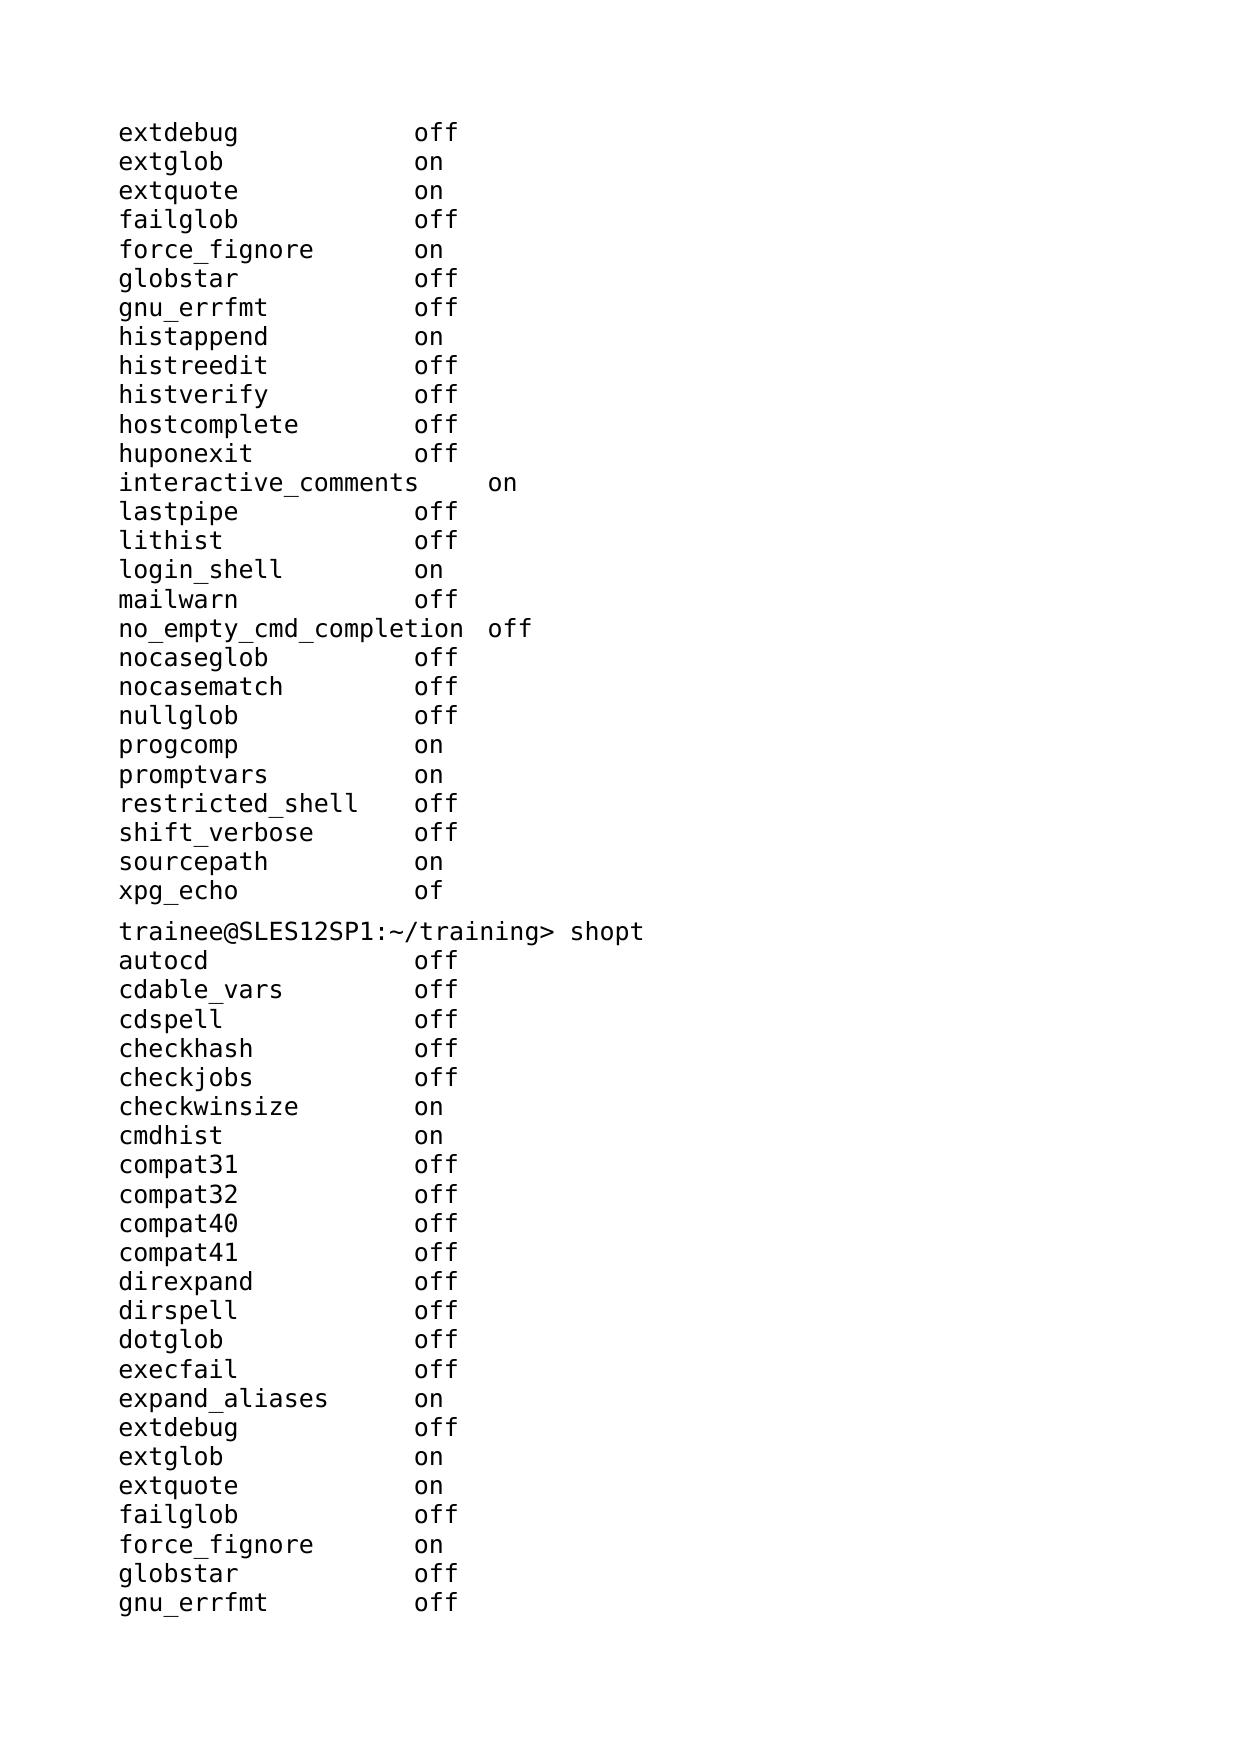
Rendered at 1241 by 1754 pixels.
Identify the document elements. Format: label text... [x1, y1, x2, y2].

text trainee@SLES12SP1:~/training> shopt autocd off cdable_vars off cdspell off checkhash off checkjobs off checkwinsize on cmdhist on compat31 off compat32 off compat40 off compat41 off direxpand off dirspell off dotglob off execfail off expand_aliases on extdebug off extglob on extquote on failglob off force_fignore on globstar off gnu_errfmt off [118, 917, 1122, 1617]
text extdebug off extglob on extquote on failglob off force_fignore on globstar off gnu_errfmt off histappend on histreedit off histverify off hostcomplete off huponexit off interactive_comments on lastpipe off lithist off login_shell on mailwarn off no_empty_cmd_completion off nocaseglob off nocasematch off nullglob off progcomp on promptvars on restricted_shell off shift_verbose off sourcepath on xpg_echo of [118, 118, 1122, 906]
